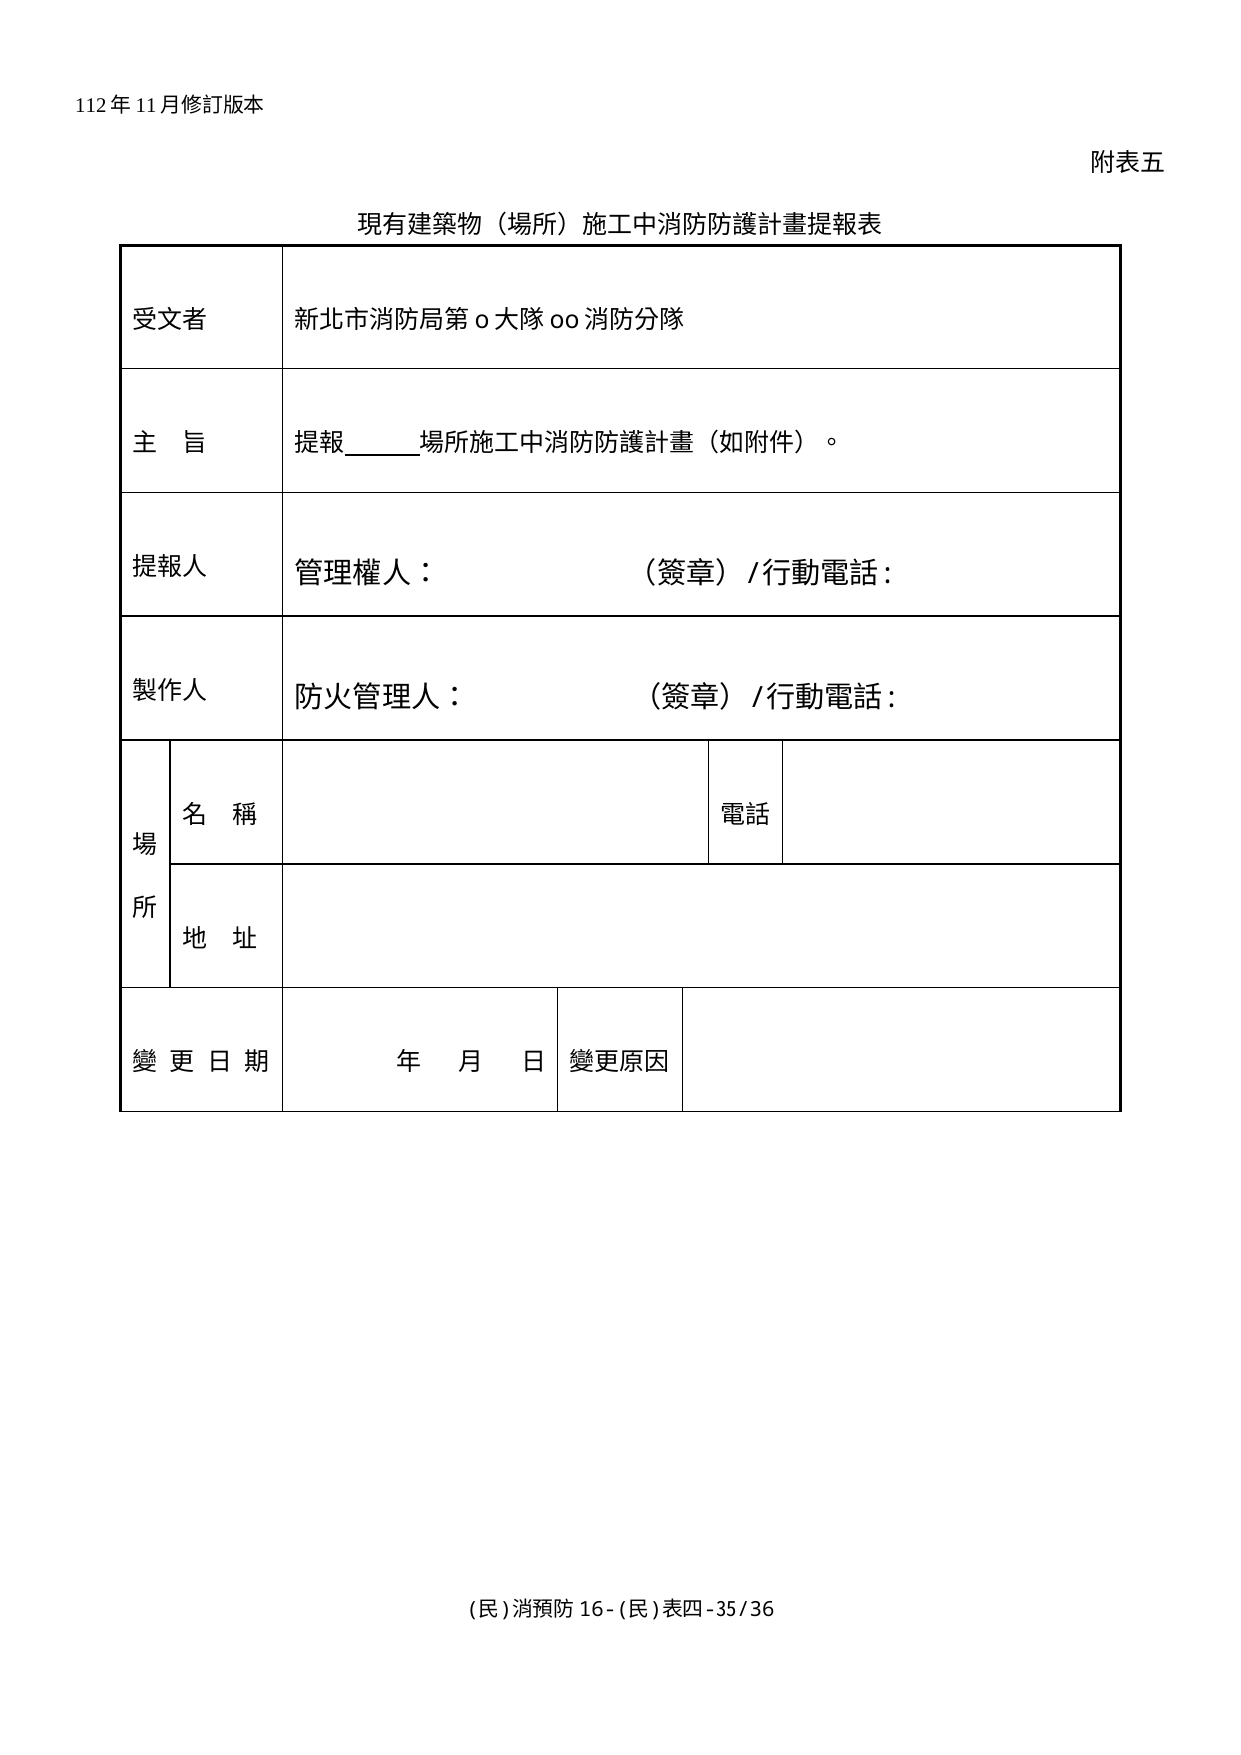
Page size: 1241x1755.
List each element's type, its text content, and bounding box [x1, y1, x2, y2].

text 附表五 [75, 119, 1165, 181]
table_cell 變更原因 [558, 988, 682, 1111]
table_cell 主 旨 [122, 369, 282, 491]
table_cell 提報人 [122, 493, 282, 615]
table_cell 地 址 [171, 865, 282, 987]
table_header 受文者 [122, 247, 282, 368]
text 現有建築物（場所）施工中消防防護計畫提報表 [75, 181, 1165, 244]
table_cell [783, 741, 1119, 863]
table_cell 管理權人： （簽章）/行動電話: [283, 493, 1119, 615]
table_cell 電話 [709, 741, 782, 863]
table_cell 製作人 [122, 617, 282, 739]
table_cell 防火管理人： （簽章）/行動電話: [283, 617, 1119, 739]
table_cell [283, 865, 1119, 987]
table_cell 提報 場所施工中消防防護計畫（如附件）。 [283, 369, 1119, 491]
table_cell [283, 741, 708, 863]
table_cell [683, 988, 1119, 1111]
table_cell 名 稱 [171, 741, 282, 863]
table_cell 年 月 日 [283, 988, 557, 1111]
table_cell 變 更 日 期 [122, 988, 282, 1111]
table_cell 場所 [122, 741, 169, 987]
table_header 新北市消防局第o大隊oo消防分隊 [283, 247, 1119, 368]
